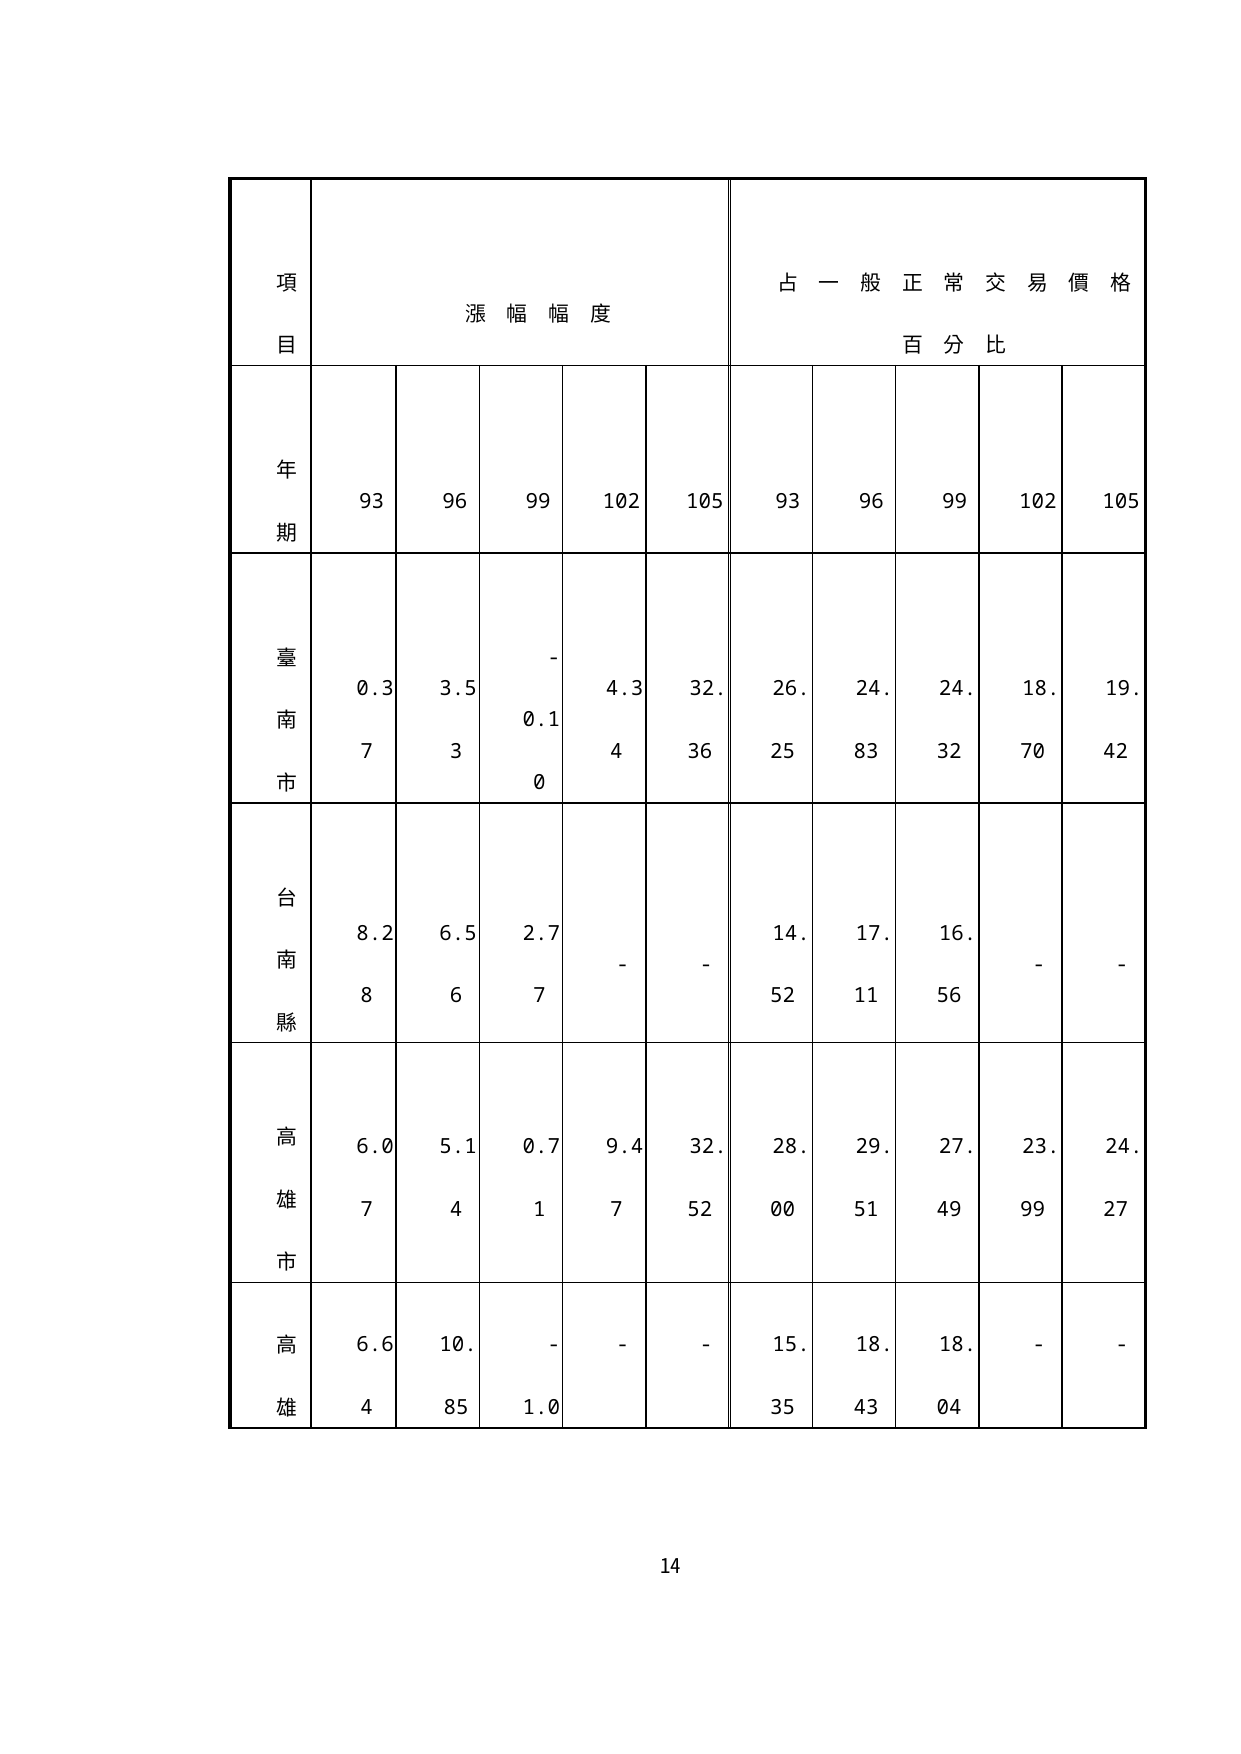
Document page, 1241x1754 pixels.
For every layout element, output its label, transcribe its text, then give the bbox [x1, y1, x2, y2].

table_cell 4.34 [563, 554, 645, 802]
table_cell 102 [980, 366, 1061, 552]
table_cell 臺南市 [232, 554, 310, 802]
table_cell 96 [397, 366, 479, 552]
table_cell 0.71 [480, 1043, 562, 1281]
table_cell 93 [312, 366, 395, 552]
table_cell - [647, 1283, 728, 1427]
table_cell 32.36 [647, 554, 728, 802]
table_cell - [563, 804, 645, 1042]
table_header 項目 [232, 180, 310, 365]
table_cell 3.53 [397, 554, 479, 802]
table_cell 9.47 [563, 1043, 645, 1281]
table_cell - [563, 1283, 645, 1427]
table_cell 24.32 [896, 554, 978, 802]
table_cell 99 [896, 366, 978, 552]
table_cell 26.25 [731, 554, 812, 802]
table_cell 96 [813, 366, 895, 552]
table_cell 28.00 [731, 1043, 812, 1281]
table_cell - [1063, 804, 1144, 1042]
table_header 占一般正常交易價格百分比 [731, 180, 1144, 365]
table_cell -0.10 [480, 554, 562, 802]
table_cell 29.51 [813, 1043, 895, 1281]
table_cell 18.70 [980, 554, 1061, 802]
table_cell 17.11 [813, 804, 895, 1042]
table_cell 8.28 [312, 804, 395, 1042]
table_cell 24.83 [813, 554, 895, 802]
table_cell 93 [731, 366, 812, 552]
table_cell 台南縣 [232, 804, 310, 1042]
table_cell 99 [480, 366, 562, 552]
table_cell 2.77 [480, 804, 562, 1042]
table_cell 102 [563, 366, 645, 552]
table_cell - [980, 804, 1061, 1042]
table_cell 19.42 [1063, 554, 1144, 802]
table_header 漲幅幅度 [312, 180, 728, 365]
table_cell -1.0 [480, 1283, 562, 1427]
table_cell 6.64 [312, 1283, 395, 1427]
table_cell 18.04 [896, 1283, 978, 1427]
table_cell - [980, 1283, 1061, 1427]
table_cell 32.52 [647, 1043, 728, 1281]
table_cell 23.99 [980, 1043, 1061, 1281]
table_cell 6.56 [397, 804, 479, 1042]
table_cell 10.85 [397, 1283, 479, 1427]
table_cell 105 [1063, 366, 1144, 552]
table_cell 24.27 [1063, 1043, 1144, 1281]
table_cell 6.07 [312, 1043, 395, 1281]
table_cell - [1063, 1283, 1144, 1427]
table_cell 16.56 [896, 804, 978, 1042]
table_cell 高雄 [232, 1283, 310, 1427]
table_cell 5.14 [397, 1043, 479, 1281]
table_cell 0.37 [312, 554, 395, 802]
table_cell - [647, 804, 728, 1042]
table_cell 105 [647, 366, 728, 552]
table_cell 18.43 [813, 1283, 895, 1427]
table_cell 高雄市 [232, 1043, 310, 1281]
table_cell 27.49 [896, 1043, 978, 1281]
table_cell 15.35 [731, 1283, 812, 1427]
table_cell 年期 [232, 366, 310, 552]
table_cell 14.52 [731, 804, 812, 1042]
